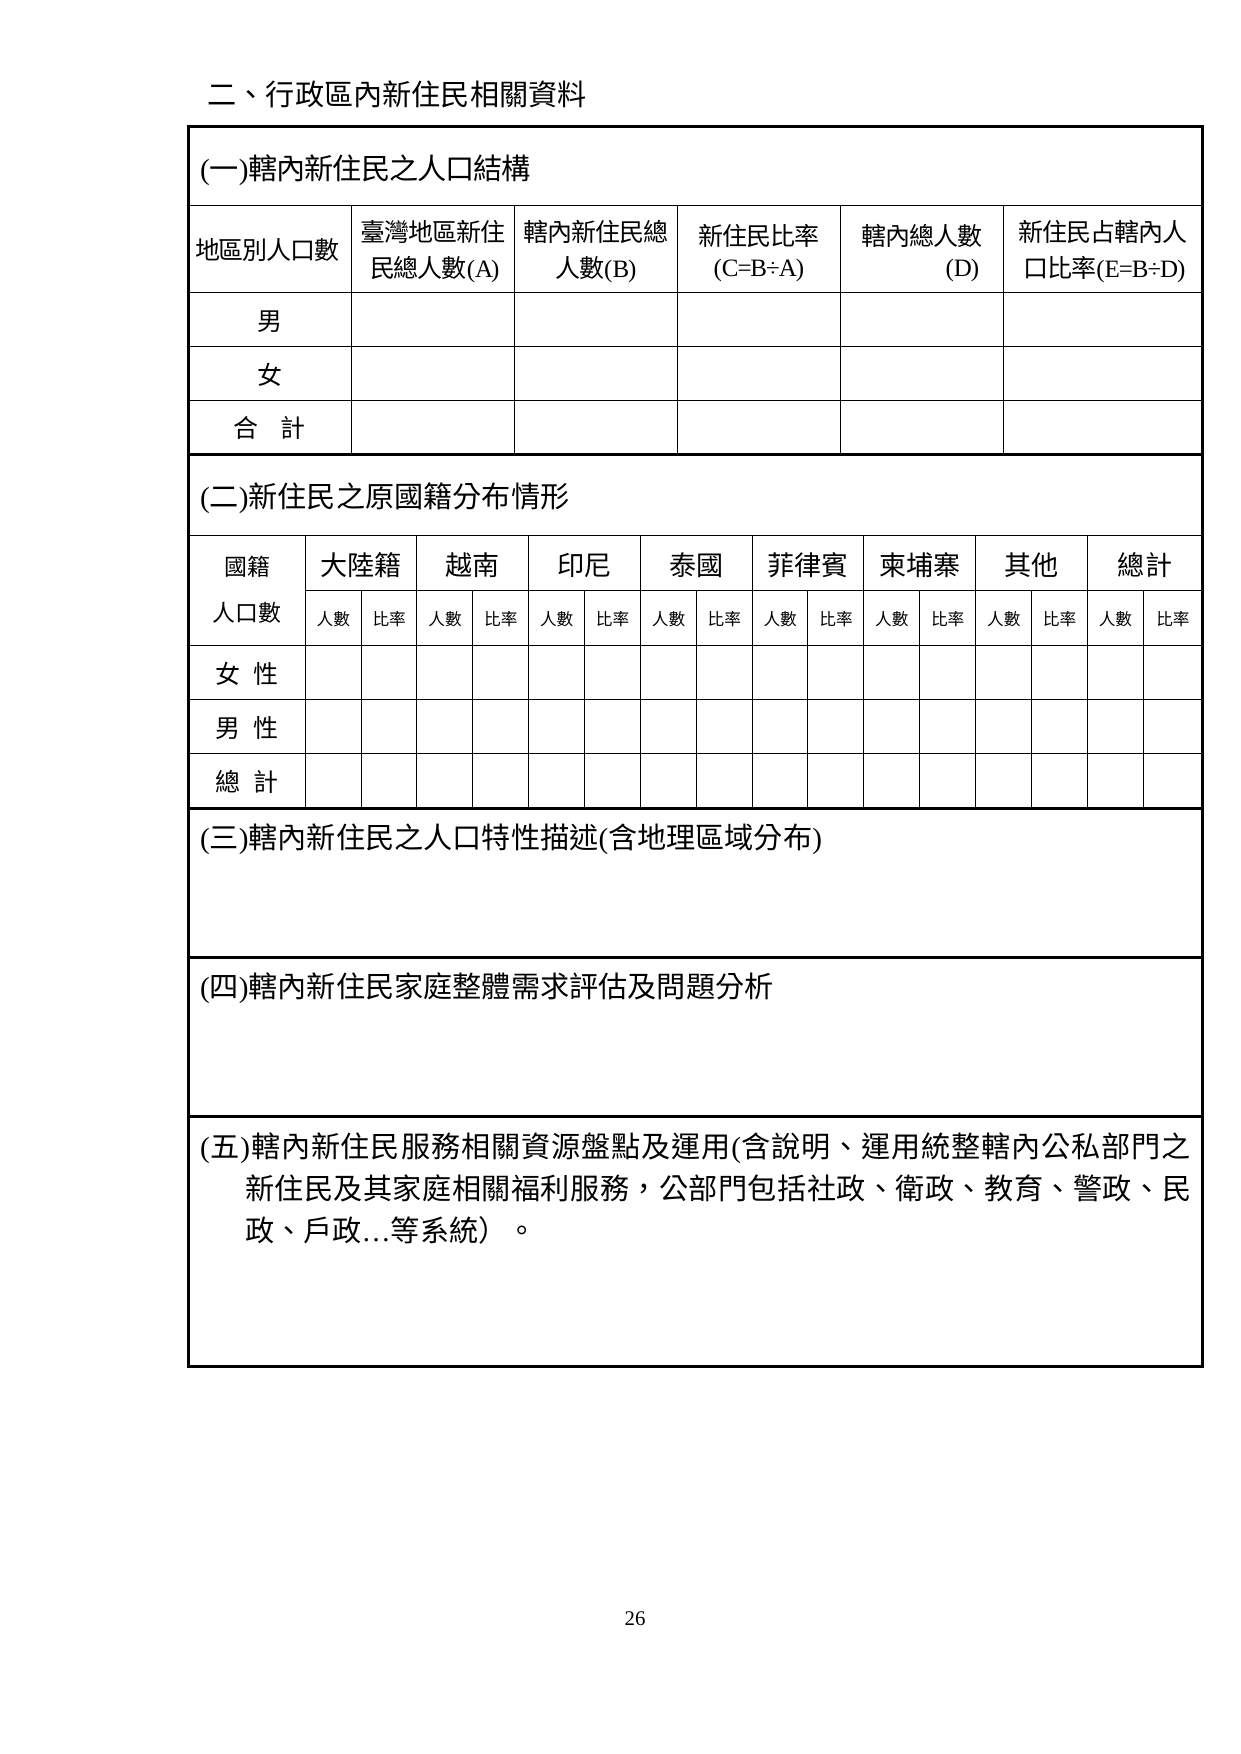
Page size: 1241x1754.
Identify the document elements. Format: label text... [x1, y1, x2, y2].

table_cell [920, 646, 975, 699]
table_cell 比率 [1144, 591, 1201, 645]
table_cell [515, 293, 677, 346]
table_cell [362, 646, 416, 699]
table_cell [352, 401, 514, 453]
table_cell 總 計 [190, 754, 305, 807]
table_cell [352, 293, 514, 346]
table_cell 男 性 [190, 700, 305, 753]
table_cell 比率 [585, 591, 640, 645]
table_cell 人數 [306, 591, 361, 645]
table_cell [808, 754, 863, 807]
table_cell 柬埔寨 [864, 536, 975, 590]
table_cell [306, 754, 361, 807]
table_cell [473, 646, 528, 699]
table_cell 轄內新住民總人數(B) [515, 206, 677, 292]
table_header (一)轄內新住民之人口結構 [190, 128, 1201, 205]
table_cell [1032, 700, 1087, 753]
table_cell 新住民占轄內人口比率(E=B÷D) [1004, 206, 1201, 292]
table_cell [641, 754, 696, 807]
table_cell 比率 [920, 591, 975, 645]
table_cell [678, 401, 840, 453]
table_cell 女 性 [190, 646, 305, 699]
table_cell [678, 347, 840, 399]
table_cell [417, 754, 472, 807]
table_cell [585, 700, 640, 753]
table_cell [1032, 754, 1087, 807]
table_cell (二)新住民之原國籍分布情形 [190, 456, 1201, 535]
table_cell [976, 700, 1031, 753]
table_cell 合 計 [190, 401, 351, 453]
table_cell 臺灣地區新住民總人數(A) [352, 206, 514, 292]
table_cell [306, 700, 361, 753]
table_cell [641, 700, 696, 753]
table_cell 人數 [641, 591, 696, 645]
table_cell [808, 646, 863, 699]
table_cell [697, 700, 752, 753]
table_cell 女 [190, 347, 351, 399]
table_cell [1004, 347, 1201, 399]
table_cell [697, 646, 752, 699]
table_cell 比率 [808, 591, 863, 645]
table_cell [515, 401, 677, 453]
table_cell [529, 700, 584, 753]
table_cell 人數 [976, 591, 1031, 645]
table_cell [697, 754, 752, 807]
table_cell [1004, 293, 1201, 346]
table_cell [976, 646, 1031, 699]
table_cell 比率 [362, 591, 416, 645]
table_cell 菲律賓 [753, 536, 863, 590]
table_cell 人數 [529, 591, 584, 645]
table_cell [529, 754, 584, 807]
table_cell 越南 [417, 536, 528, 590]
table_cell [1144, 700, 1201, 753]
table_cell (三)轄內新住民之人口特性描述(含地理區域分布) [190, 810, 1201, 956]
table_cell [753, 754, 807, 807]
table_cell 比率 [473, 591, 528, 645]
table_cell [1088, 754, 1143, 807]
table_cell [515, 347, 677, 399]
table_cell [1144, 754, 1201, 807]
table_cell [976, 754, 1031, 807]
table_cell 人數 [1088, 591, 1143, 645]
table_cell 其他 [976, 536, 1087, 590]
table_cell 大陸籍 [306, 536, 416, 590]
table_cell [864, 700, 919, 753]
table_cell [678, 293, 840, 346]
table_cell 新住民比率 (C=B÷A) [678, 206, 840, 292]
table_cell 總計 [1088, 536, 1201, 590]
table_cell [864, 646, 919, 699]
table_cell 男 [190, 293, 351, 346]
table_cell 國籍 人口數 [190, 536, 305, 645]
table_cell [1032, 646, 1087, 699]
table_cell 印尼 [529, 536, 640, 590]
table_cell [417, 700, 472, 753]
table_cell [641, 646, 696, 699]
table_cell (五)轄內新住民服務相關資源盤點及運用(含說明、運用統整轄內公私部門之新住民及其家庭相關福利服務，公部門包括社政、衛政、教育、警政、民政、戶政…等系統）。 [190, 1118, 1201, 1364]
table_cell [585, 754, 640, 807]
table_cell [585, 646, 640, 699]
table_cell [306, 646, 361, 699]
table_cell 人數 [864, 591, 919, 645]
table_cell 比率 [1032, 591, 1087, 645]
table_cell [920, 754, 975, 807]
table_cell [920, 700, 975, 753]
table_cell [473, 754, 528, 807]
table_cell [1088, 646, 1143, 699]
table_cell [841, 347, 1003, 399]
table_cell [362, 754, 416, 807]
table_cell 泰國 [641, 536, 752, 590]
text 二、行政區內新住民相關資料 [207, 75, 1092, 112]
table_cell [808, 700, 863, 753]
table_cell [417, 646, 472, 699]
table_cell [753, 646, 807, 699]
table_cell [473, 700, 528, 753]
table_cell 轄內總人數(D) [841, 206, 1003, 292]
table_cell 地區別人口數 [190, 206, 351, 292]
table_cell [753, 700, 807, 753]
table_cell 人數 [417, 591, 472, 645]
table_cell [362, 700, 416, 753]
table_cell [352, 347, 514, 399]
table_cell [841, 293, 1003, 346]
table_cell [529, 646, 584, 699]
table_cell [864, 754, 919, 807]
table_cell [1088, 700, 1143, 753]
table_cell [841, 401, 1003, 453]
table_cell 比率 [697, 591, 752, 645]
table_cell 人數 [753, 591, 807, 645]
table_cell [1004, 401, 1201, 453]
table_cell [1144, 646, 1201, 699]
table_cell (四)轄內新住民家庭整體需求評估及問題分析 [190, 959, 1201, 1115]
